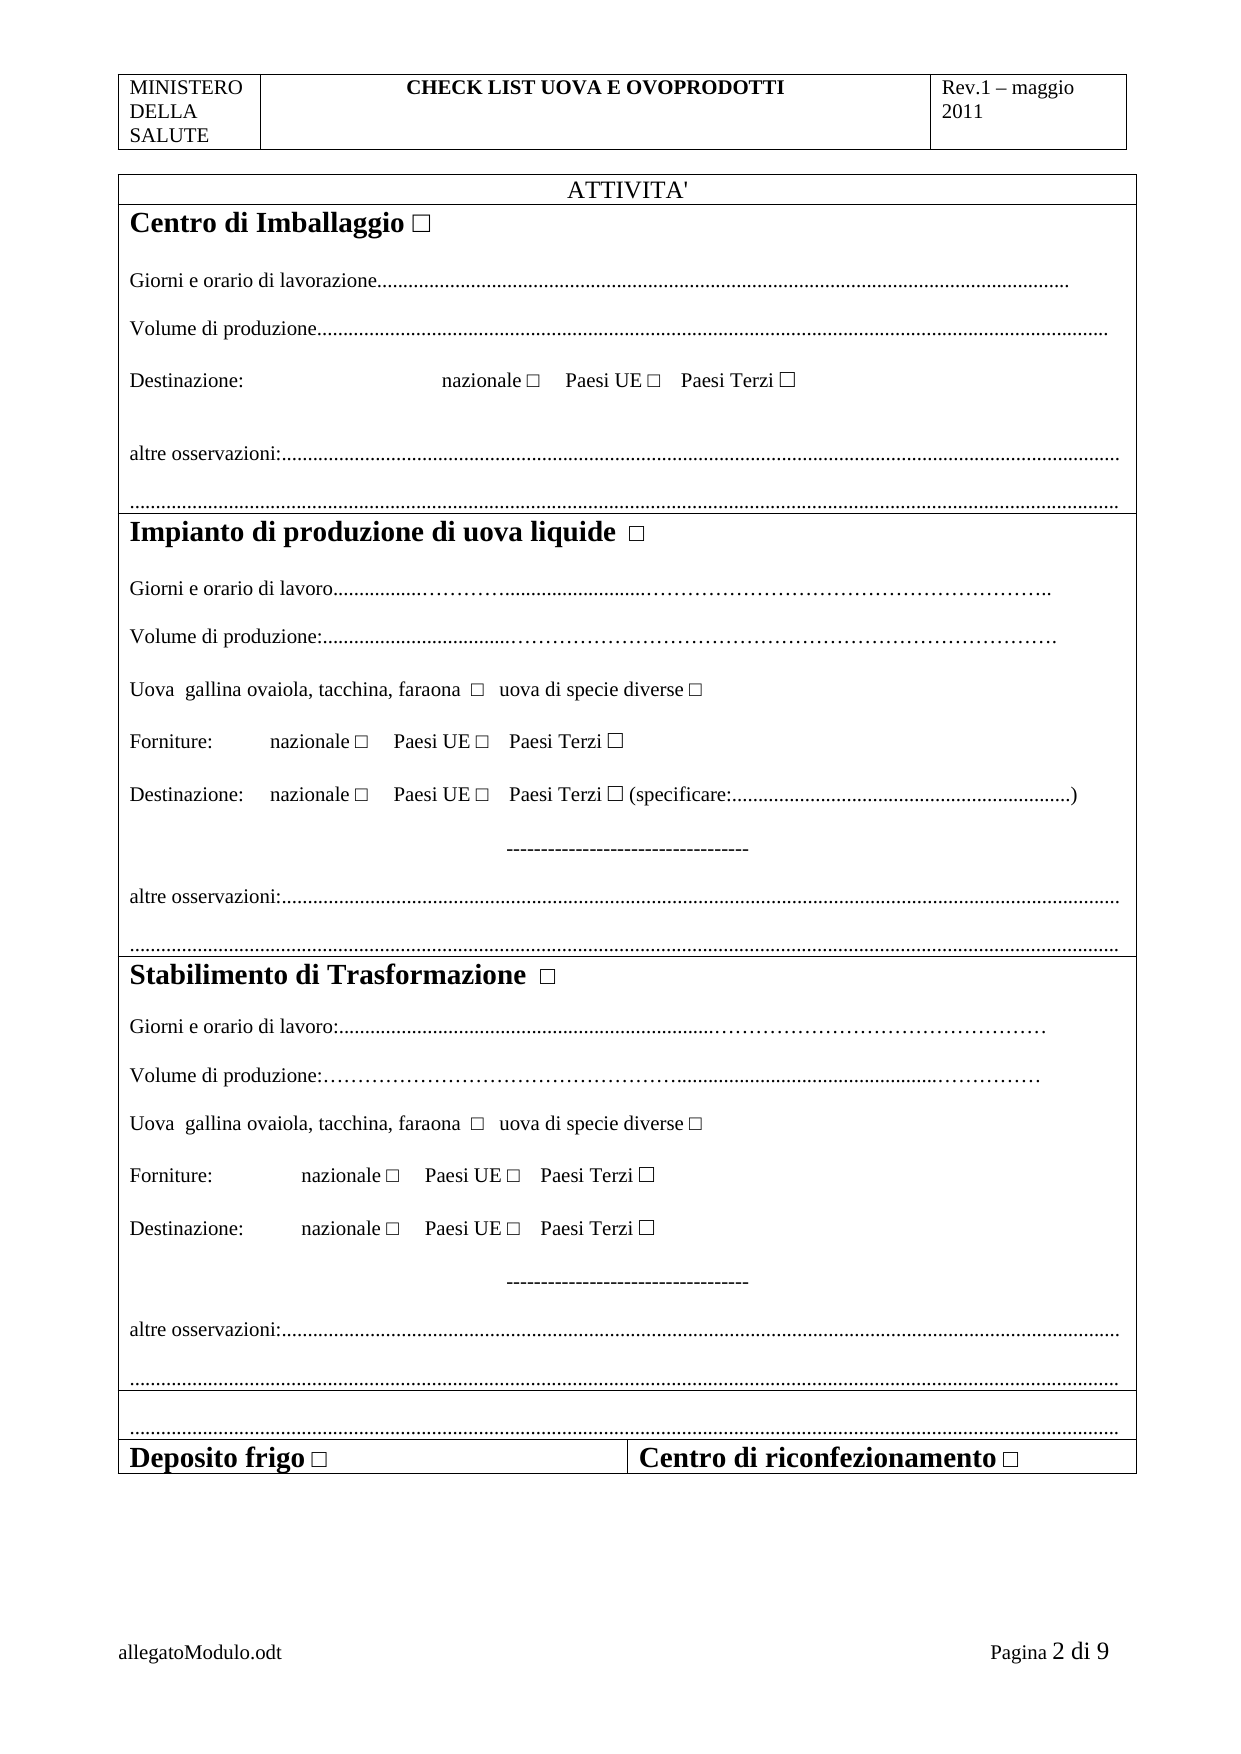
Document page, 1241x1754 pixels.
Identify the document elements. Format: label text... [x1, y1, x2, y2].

table_cell .............................................................................................................................................................................................. [119, 1391, 1136, 1439]
table_header ATTIVITA' [119, 175, 1136, 204]
table_cell Centro di riconfezionamento □ [628, 1440, 1136, 1473]
table_cell Deposito frigo □ [119, 1440, 627, 1473]
table_cell Stabilimento di Trasformazione □ Giorni e orario di lavoro:........................................................................………………………………………… Volume di produzione:……………………………………………..................................................…………… Uova gallina ovaiola, tacchina, faraona □ uova di specie diverse □ Forniture: nazionale □ Paesi UE □ Paesi Terzi □ Destinazione: nazionale □ Paesi UE □ Paesi Terzi □ ----------------------------------- altre osservazioni:................................................................................................................................................................. .............................................................................................................................................................................................. [119, 957, 1136, 1389]
table_cell Impianto di produzione di uova liquide □ Giorni e orario di lavoro.................…………...........................………………………………………………….. Volume di produzione:....................................……………………………………………………………………. Uova gallina ovaiola, tacchina, faraona □ uova di specie diverse □ Forniture: nazionale □ Paesi UE □ Paesi Terzi □ Destinazione: nazionale □ Paesi UE □ Paesi Terzi □ (specificare:.................................................................) ----------------------------------- altre osservazioni:................................................................................................................................................................. .............................................................................................................................................................................................. [119, 514, 1136, 956]
table_cell Centro di Imballaggio □ Giorni e orario di lavorazione..................................................................................................................................... Volume di produzione........................................................................................................................................................ Destinazione: nazionale □ Paesi UE □ Paesi Terzi □ altre osservazioni:................................................................................................................................................................. .............................................................................................................................................................................................. [119, 205, 1136, 513]
